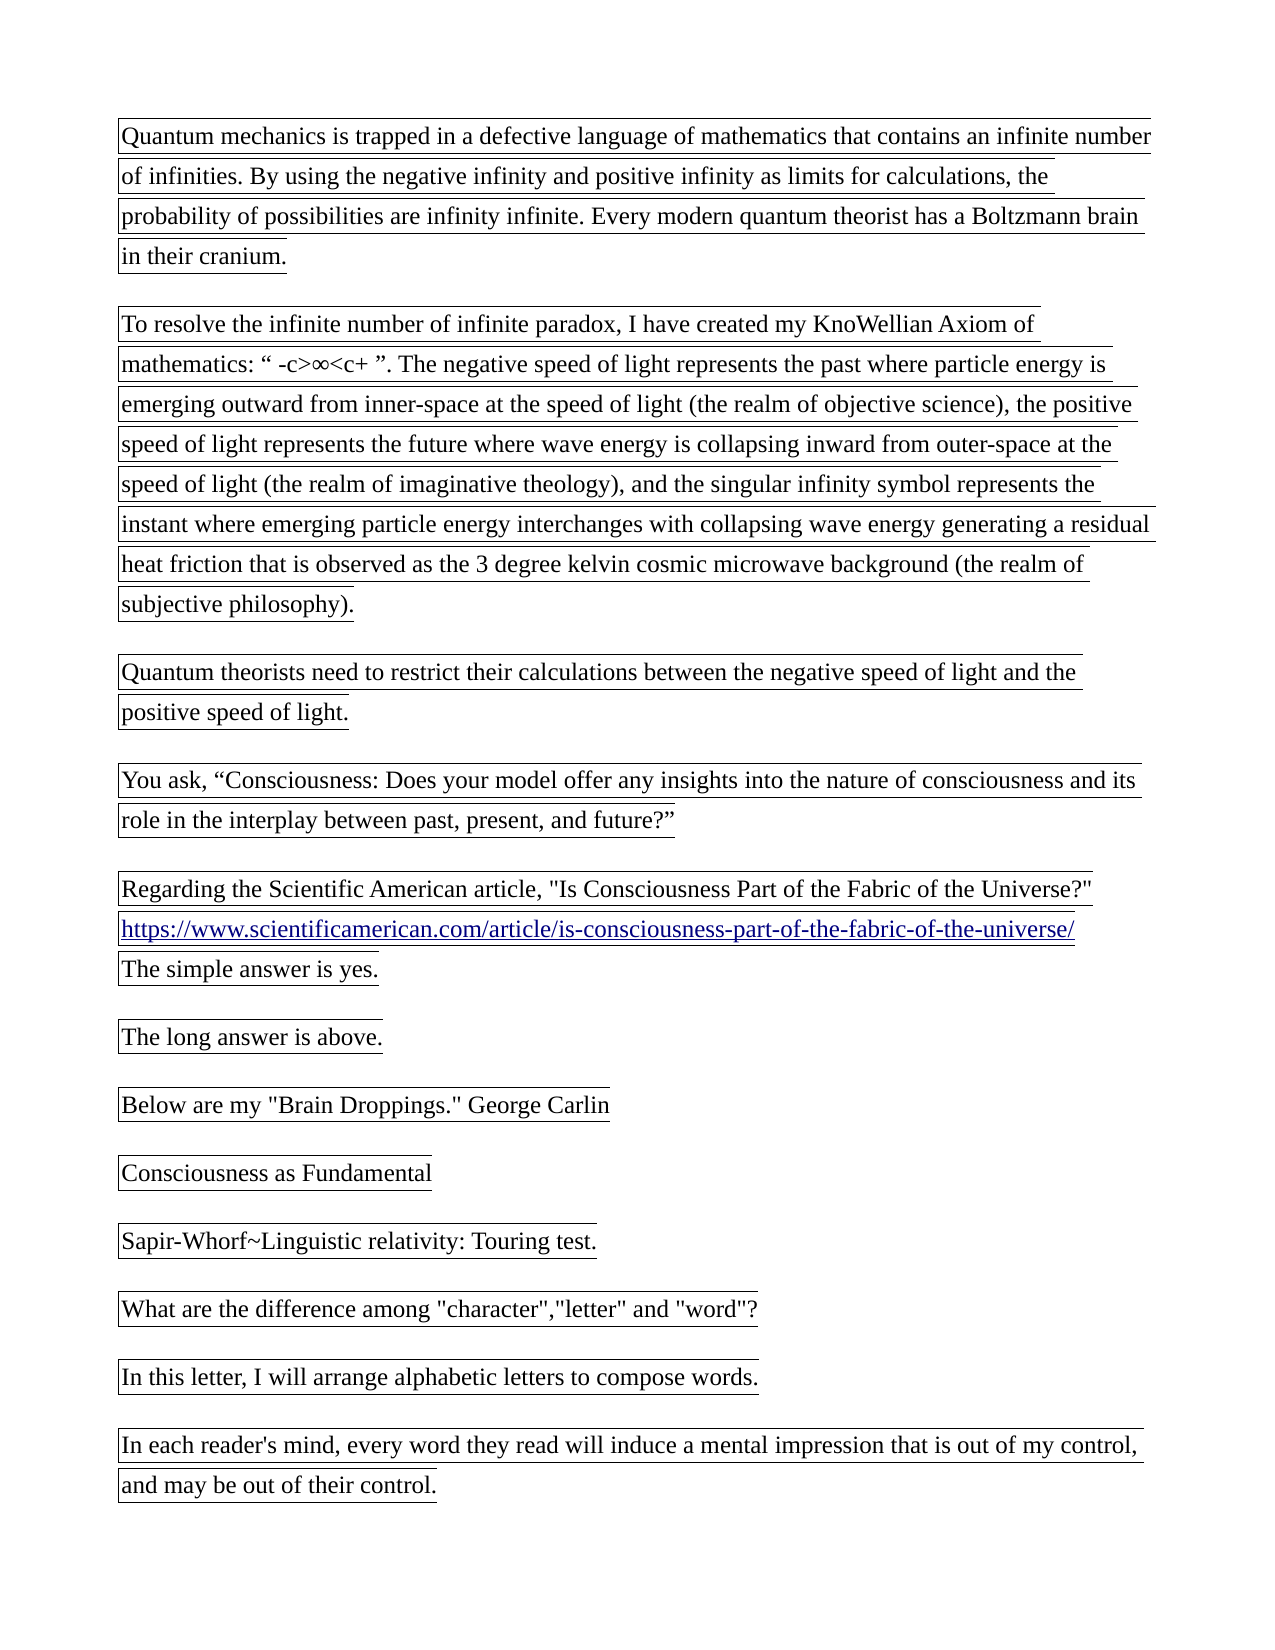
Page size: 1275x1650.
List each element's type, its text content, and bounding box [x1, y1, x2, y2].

text Quantum theorists need to restrict their calculations between the negative speed of light and the positive speed of light. [118, 654, 1157, 729]
text Quantum mechanics is trapped in a defective language of mathematics that contains an infinite number of infinities. By using the negative infinity and positive infinity as limits for calculations, the probability of possibilities are infinity infinite. Every modern quantum theorist has a Boltzmann brain in their cranium. [118, 118, 1157, 273]
text In this letter, I will arrange alphabetic letters to compose words. [119, 1359, 1157, 1394]
text In each reader's mind, every word they read will induce a mental impression that is out of my control, and may be out of their control. [118, 1427, 1157, 1502]
text What are the difference among "character","letter" and "word"? [119, 1291, 1157, 1326]
text Regarding the Scientific American article, "Is Consciousness Part of the Fabric of the Universe?" https://www.scientificamerican.com/article/is-consciousness-part-of-the-fabric-of-the-universe/ The simple answer is yes. [118, 871, 1157, 985]
text The long answer is above. [119, 1019, 1157, 1053]
text Sapir-Whorf~Linguistic relativity: Touring test. [119, 1223, 1157, 1258]
text Below are my "Brain Droppings." George Carlin [119, 1087, 1157, 1122]
text To resolve the infinite number of infinite paradox, I have created my KnoWellian Axiom of mathematics: “ -c>∞<c+ ”. The negative speed of light represents the past where particle energy is emerging outward from inner-space at the speed of light (the realm of objective science), the positive speed of light represents the future where wave energy is collapsing inward from outer-space at the speed of light (the realm of imaginative theology), and the singular infinity symbol represents the instant where emerging particle energy interchanges with collapsing wave energy generating a residual [118, 306, 1157, 541]
text You ask, “Consciousness: Does your model offer any insights into the nature of consciousness and its role in the interplay between past, present, and future?” [118, 762, 1157, 837]
text heat friction that is observed as the 3 degree kelvin cosmic microwave background (the realm of subjective philosophy). [118, 542, 1157, 621]
text Consciousness as Fundamental [119, 1155, 1157, 1190]
